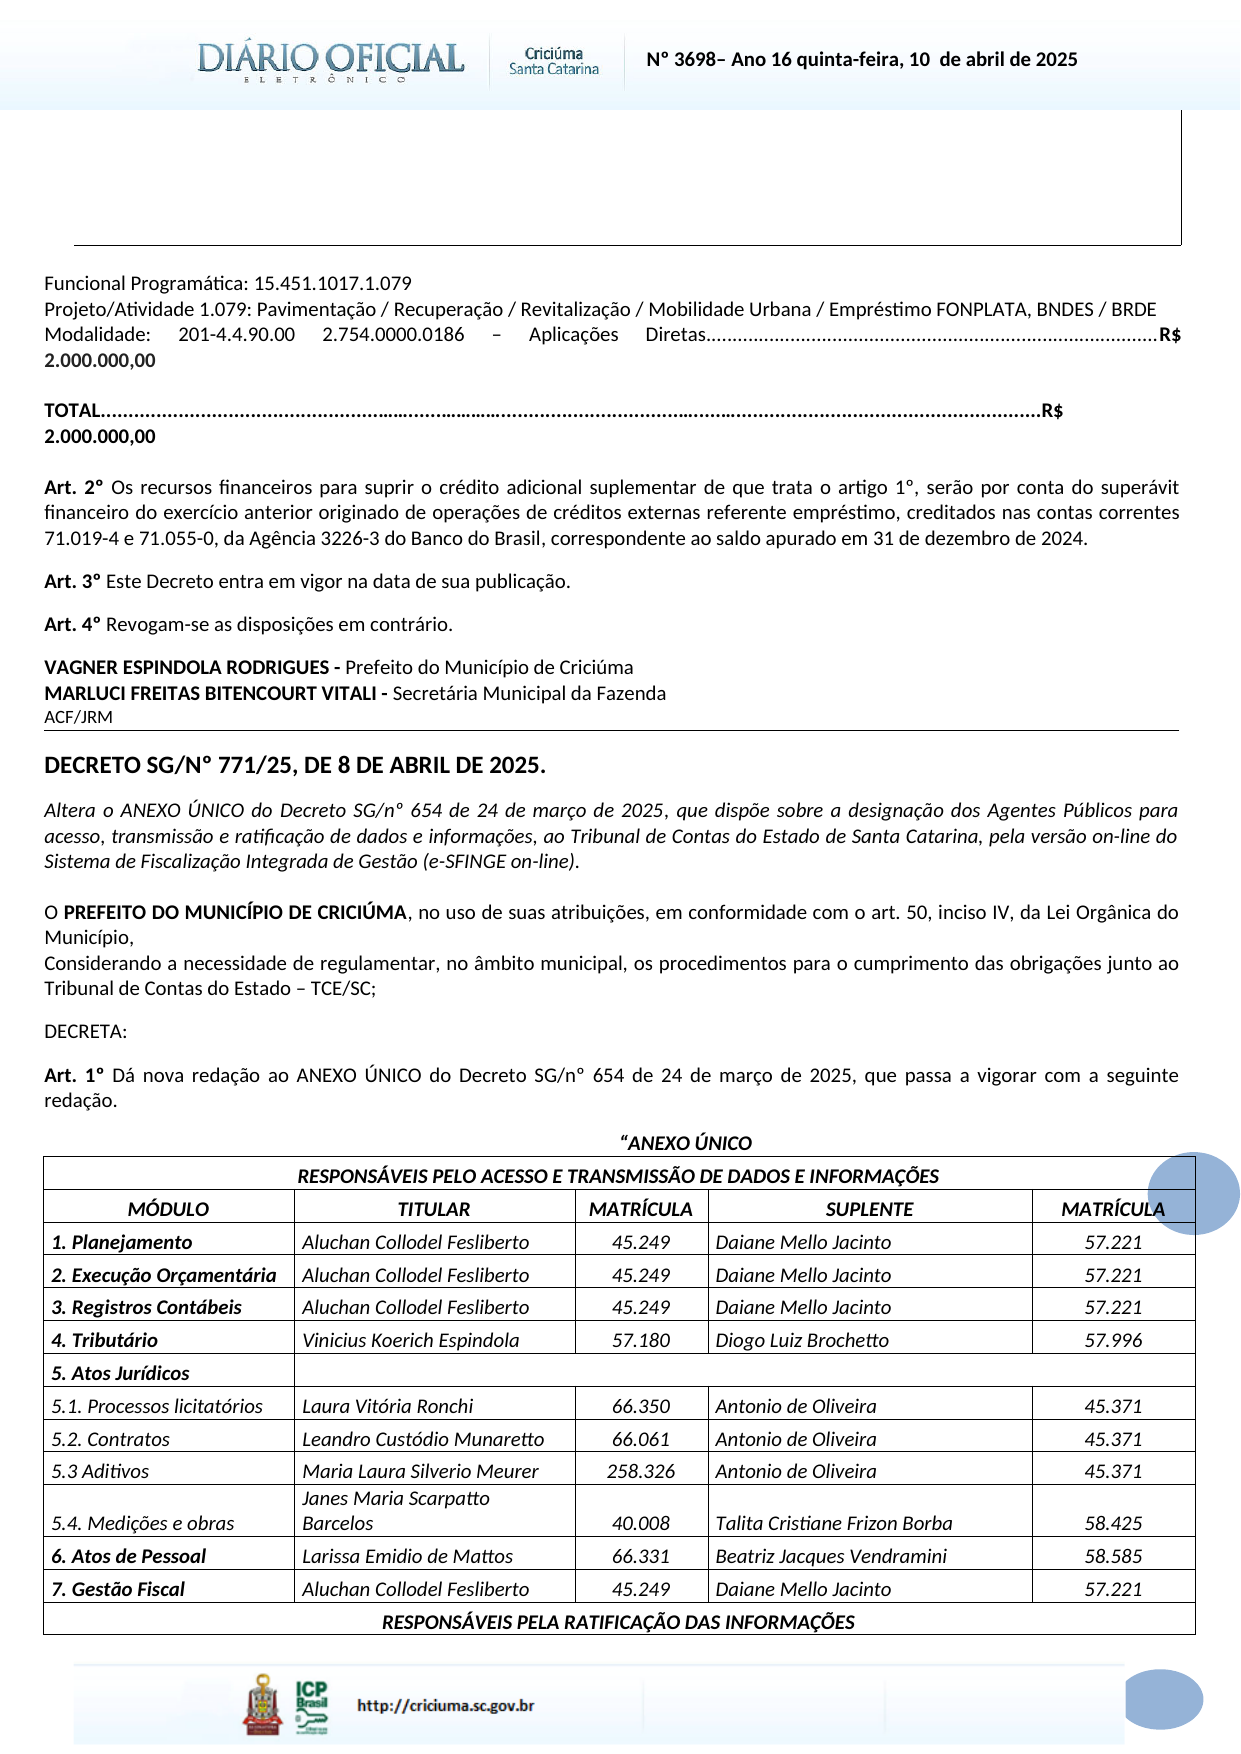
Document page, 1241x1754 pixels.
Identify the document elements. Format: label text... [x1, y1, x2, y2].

text ACF/JRM [44, 705, 1179, 730]
text MARLUCI FREITAS BITENCOURT VITALI - Secretária Municipal da Fazenda [44, 680, 1240, 705]
table_cell SUPLENTE [709, 1190, 1032, 1222]
table_cell Aluchan Collodel Fesliberto [295, 1570, 575, 1602]
table_cell 5.1. Processos licitatórios [44, 1387, 294, 1418]
table_cell 57.221 [1033, 1288, 1195, 1320]
table_cell Antonio de Oliveira [709, 1452, 1032, 1484]
table_cell 5.2. Contratos [44, 1420, 294, 1451]
table_cell Leandro Custódio Munaretto [295, 1420, 575, 1451]
table_cell 4. Tributário [44, 1321, 294, 1353]
table_cell 45.249 [576, 1288, 708, 1320]
text DECRETA: [44, 1019, 1240, 1044]
table_cell [295, 1354, 1195, 1386]
text Altera o ANEXO ÚNICO do Decreto SG/nº 654 de 24 de março de 2025, que dispõe sobre a designação dos Agentes Públicos para acesso, transmissão e ratificação de dados e informações, ao Tribunal de Contas do Estado de Santa Catarina, pela versão on-line do Sistema de Fiscalização Integrada de Gestão (e-SFINGE on-line). [44, 797, 1181, 874]
table_cell 40.008 [576, 1485, 708, 1536]
table_cell Daiane Mello Jacinto [709, 1288, 1032, 1320]
table_cell 58.425 [1033, 1485, 1195, 1536]
text Art. 4º Revogam-se as disposições em contrário. [44, 611, 1181, 637]
table_cell 58.585 [1033, 1537, 1195, 1569]
text Art. 2º Os recursos financeiros para suprir o crédito adicional suplementar de que trata o artigo 1º, serão por conta do superávit financeiro do exercício anterior originado de operações de créditos externas referente empréstimo, creditados nas contas correntes 71.019-4 e 71.055-0, da Agência 3226-3 do Banco do Brasil, correspondente ao saldo apurado em 31 de dezembro de 2024. [44, 474, 1181, 550]
table_cell Larissa Emidio de Mattos [295, 1537, 575, 1569]
table_cell Aluchan Collodel Fesliberto [295, 1223, 575, 1254]
table_cell TITULAR [295, 1190, 575, 1222]
table_cell Aluchan Collodel Fesliberto [295, 1288, 575, 1320]
table_cell Daiane Mello Jacinto [709, 1570, 1032, 1602]
table_header RESPONSÁVEIS PELO ACESSO E TRANSMISSÃO DE DADOS E INFORMAÇÕES [44, 1157, 1170, 1189]
table_cell 57.221 [1033, 1570, 1195, 1602]
table_cell 57.221 [1033, 1255, 1195, 1287]
table_cell 1. Planejamento [44, 1223, 294, 1254]
text VAGNER ESPINDOLA RODRIGUES - Prefeito do Município de Criciúma [44, 654, 1240, 680]
table_cell 66.350 [576, 1387, 708, 1418]
text Projeto/Atividade 1.079: Pavimentação / Recuperação / Revitalização / Mobilidade Urbana / Empréstimo FONPLATA, BNDES / BRDE [44, 296, 1181, 321]
table_cell 45.249 [576, 1255, 708, 1287]
table_cell RESPONSÁVEIS PELA RATIFICAÇÃO DAS INFORMAÇÕES [44, 1603, 1195, 1634]
table_cell 57.221 [1033, 1223, 1195, 1254]
table_cell Antonio de Oliveira [709, 1387, 1032, 1418]
table_cell 5.4. Medições e obras [44, 1485, 294, 1536]
table_cell Maria Laura Silverio Meurer [295, 1452, 575, 1484]
text Art. 1º Dá nova redação ao ANEXO ÚNICO do Decreto SG/nº 654 de 24 de março de 2025, que passa a vigorar com a seguinte redação. [44, 1062, 1181, 1113]
table_cell MATRÍCULA [576, 1190, 708, 1222]
table_cell Diogo Luiz Brochetto [709, 1321, 1032, 1353]
table_cell 7. Gestão Fiscal [44, 1570, 294, 1602]
table_cell 45.371 [1033, 1420, 1195, 1451]
table_cell 66.061 [576, 1420, 708, 1451]
table_cell MÓDULO [44, 1190, 294, 1222]
table_cell 45.371 [1033, 1452, 1195, 1484]
text Funcional Programática: 15.451.1017.1.079 [44, 271, 1181, 296]
table_cell 57.180 [576, 1321, 708, 1353]
table_cell 3. Registros Contábeis [44, 1288, 294, 1320]
table_cell 66.331 [576, 1537, 708, 1569]
table_cell Talita Cristiane Frizon Borba [709, 1485, 1032, 1536]
table_cell 57.996 [1033, 1321, 1195, 1353]
table_cell MATRÍCULA [1033, 1190, 1159, 1222]
table_cell Janes Maria Scarpatto Barcelos [295, 1485, 575, 1536]
table_cell Aluchan Collodel Fesliberto [295, 1255, 575, 1287]
table_cell 258.326 [576, 1452, 708, 1484]
table_cell 2. Execução Orçamentária [44, 1255, 294, 1287]
text Art. 3º Este Decreto entra em vigor na data de sua publicação. [44, 568, 1181, 593]
text Modalidade: 201-4.4.90.00 2.754.0000.0186 – Aplicações Diretas......................................................................................R$ 2.000.000,00 [44, 321, 1181, 372]
table_cell 5.3 Aditivos [44, 1452, 294, 1484]
table_cell 6. Atos de Pessoal [44, 1537, 294, 1569]
table_cell Laura Vitória Ronchi [295, 1387, 575, 1418]
text O PREFEITO DO MUNICÍPIO DE CRICIÚMA, no uso de suas atribuições, em conformidade com o art. 50, inciso IV, da Lei Orgânica do Município, [44, 899, 1181, 950]
table_cell 45.371 [1033, 1387, 1195, 1418]
table_cell Daiane Mello Jacinto [709, 1223, 1032, 1254]
table_cell Vinicius Koerich Espindola [295, 1321, 575, 1353]
table_cell Beatriz Jacques Vendramini [709, 1537, 1032, 1569]
table_cell 45.249 [576, 1570, 708, 1602]
table_cell Antonio de Oliveira [709, 1420, 1032, 1451]
table_cell 5. Atos Jurídicos [44, 1354, 294, 1386]
table_cell 45.249 [576, 1223, 708, 1254]
text “ANEXO ÚNICO [192, 1131, 1181, 1156]
text Considerando a necessidade de regulamentar, no âmbito municipal, os procedimentos para o cumprimento das obrigações junto ao Tribunal de Contas do Estado – TCE/SC; [44, 950, 1181, 1001]
table_cell Daiane Mello Jacinto [709, 1255, 1032, 1287]
text DECRETO SG/Nº 771/25, DE 8 DE ABRIL DE 2025. [44, 749, 1181, 780]
text TOTAL..................................................……......…………................................….....….......................................................R$ 2.000.000,00 [44, 398, 1181, 448]
